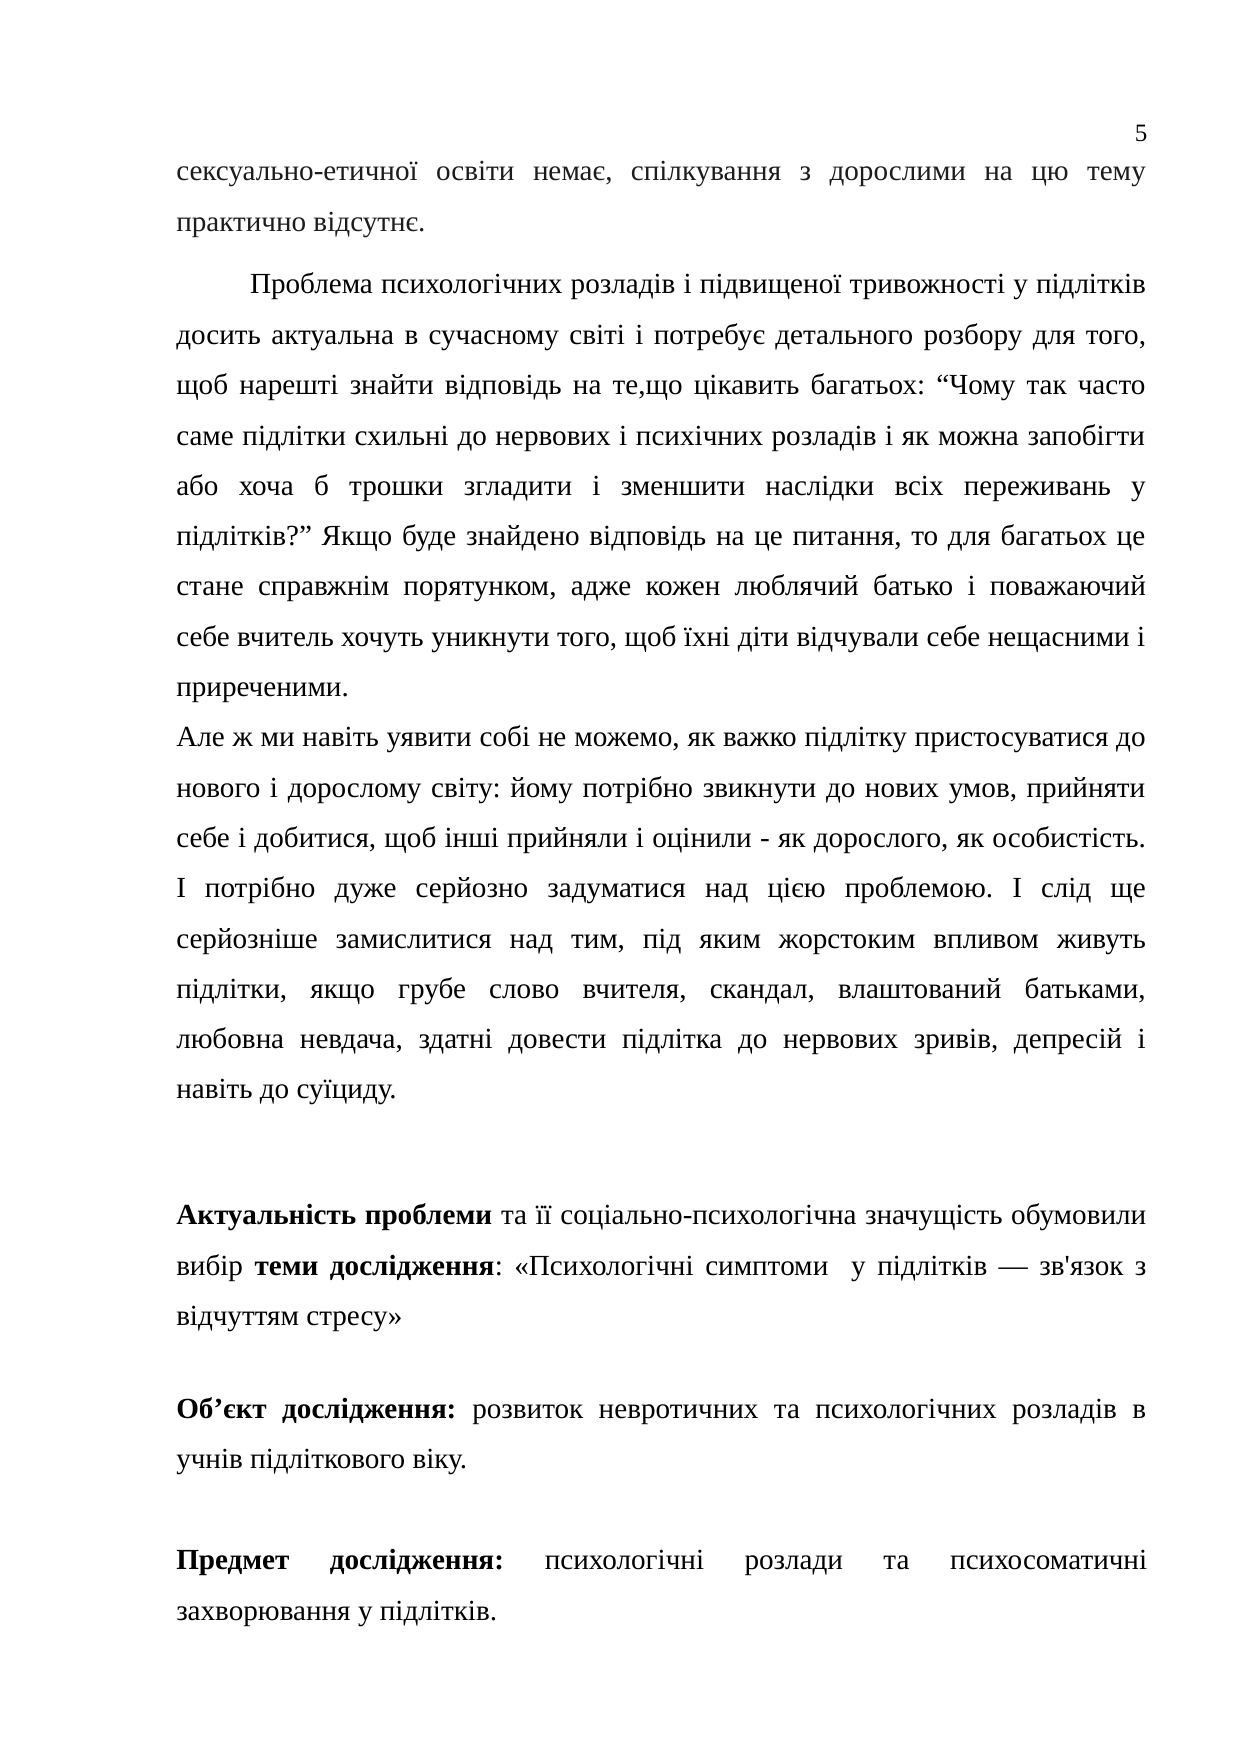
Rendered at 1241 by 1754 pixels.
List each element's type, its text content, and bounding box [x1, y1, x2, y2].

text сексуально-етичної освіти немає, спілкування з дорослими на цю тему практично відсутнє. [176, 153, 1147, 237]
text Предмет дослідження: психологiчнi розлади та психосоматичні захворювання у підлітків. [176, 1542, 1147, 1626]
text Актуальність проблеми та її соціально-психологічна значущість обумовили вибір теми дослідження: «Психологічні симптоми у підлітків — зв'язок з відчуттям стресу» [176, 1197, 1147, 1331]
text Об’єкт дослідження: розвиток невротичних та психологічних розладів в учнів підліткового віку. [176, 1391, 1147, 1475]
text Проблема психологічних розладів і підвищеної тривожності у підлітків досить актуальна в сучасному світі і потребує детального розбору для того, щоб нарешті знайти відповідь на те,що цікавить багатьох: “Чому так часто саме підлітки схильні до нервових і психічних розладів і як можна запобігти або хоча б трошки згладити і зменшити наслідки всіх переживань у підлітків?” Якщо буде знайдено відповідь на це питання, то для багатьох це стане справжнім порятунком, адже кожен люблячий батько і поважаючий себе вчитель хочуть уникнути того, щоб їхні діти відчували себе нещасними і приреченими. Але ж ми навіть уявити собі не можемо, як важко підлітку пристосуватися до нового і дорослому світу: йому потрібно звикнути до нових умов, прийняти себе і добитися, щоб інші прийняли і оцінили - як дорослого, як особистість. І потрібно дуже серйозно задуматися над цією проблемою. І слід ще серйозніше замислитися над тим, під яким жорстоким впливом живуть підлітки, якщо грубе слово вчителя, скандал, влаштований батьками, любовна невдача, здатні довести підлітка до нервових зривів, депресій і навіть до суїциду. [176, 267, 1147, 1105]
